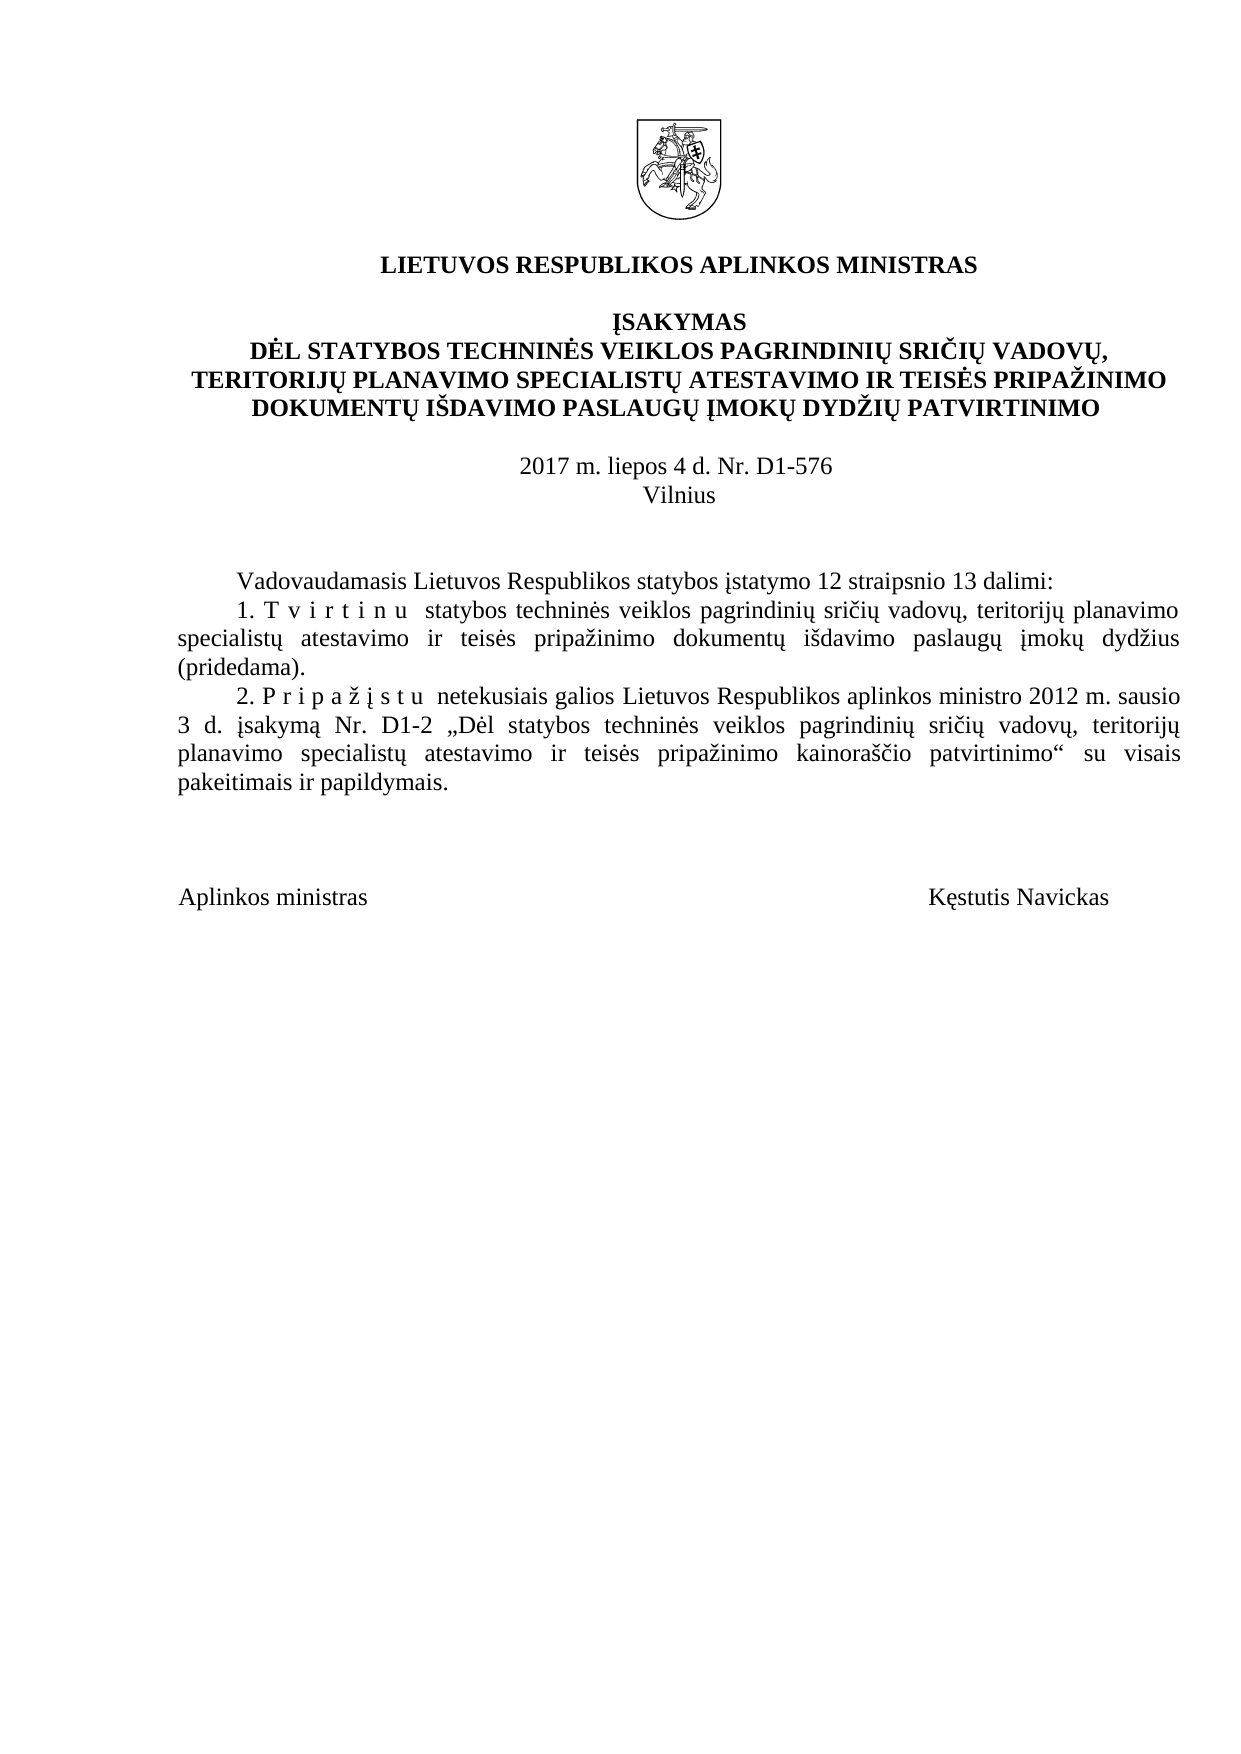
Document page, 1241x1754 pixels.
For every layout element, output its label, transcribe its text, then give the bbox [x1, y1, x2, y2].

text Aplinkos ministras Kęstutis Navickas [178, 882, 1177, 911]
text LIETUVOS RESPUBLIKOS APLINKOS MINISTRAS [177, 250, 1181, 278]
text 2017 m. liepos 4 d. Nr. D1-576 [177, 451, 1181, 480]
text 1. T v i r t i n u statybos techninės veiklos pagrindinių sričių vadovų, teritorijų planavimo specialistų atestavimo ir teisės pripažinimo dokumentų išdavimo paslaugų įmokų dydžius (pridedama). [177, 595, 1181, 681]
text dėl STATYBOS TECHNINĖS VEIKLOS PAGRINDINIŲ SRIČIŲ VADOVŲ, TERITORIJŲ PLANAVIMO SPECIALISTŲ ATESTAVIMO IR TEISĖS PRIPAŽINIMO dokumentų išdavimo paslaugų įmokų dydžių PATVIRTINIMO [177, 336, 1181, 422]
text 2. P r i p a ž į s t u netekusiais galios Lietuvos Respublikos aplinkos ministro 2012 m. sausio 3 d. įsakymą Nr. D1-2 „Dėl statybos techninės veiklos pagrindinių sričių vadovų, teritorijų planavimo specialistų atestavimo ir teisės pripažinimo kainoraščio patvirtinimo“ su visais pakeitimais ir papildymais. [177, 681, 1181, 796]
text Vadovaudamasis Lietuvos Respublikos statybos įstatymo 12 straipsnio 13 dalimi: [177, 566, 1181, 595]
text Vilnius [177, 480, 1181, 537]
text ĮSAKYMAS [177, 307, 1181, 336]
